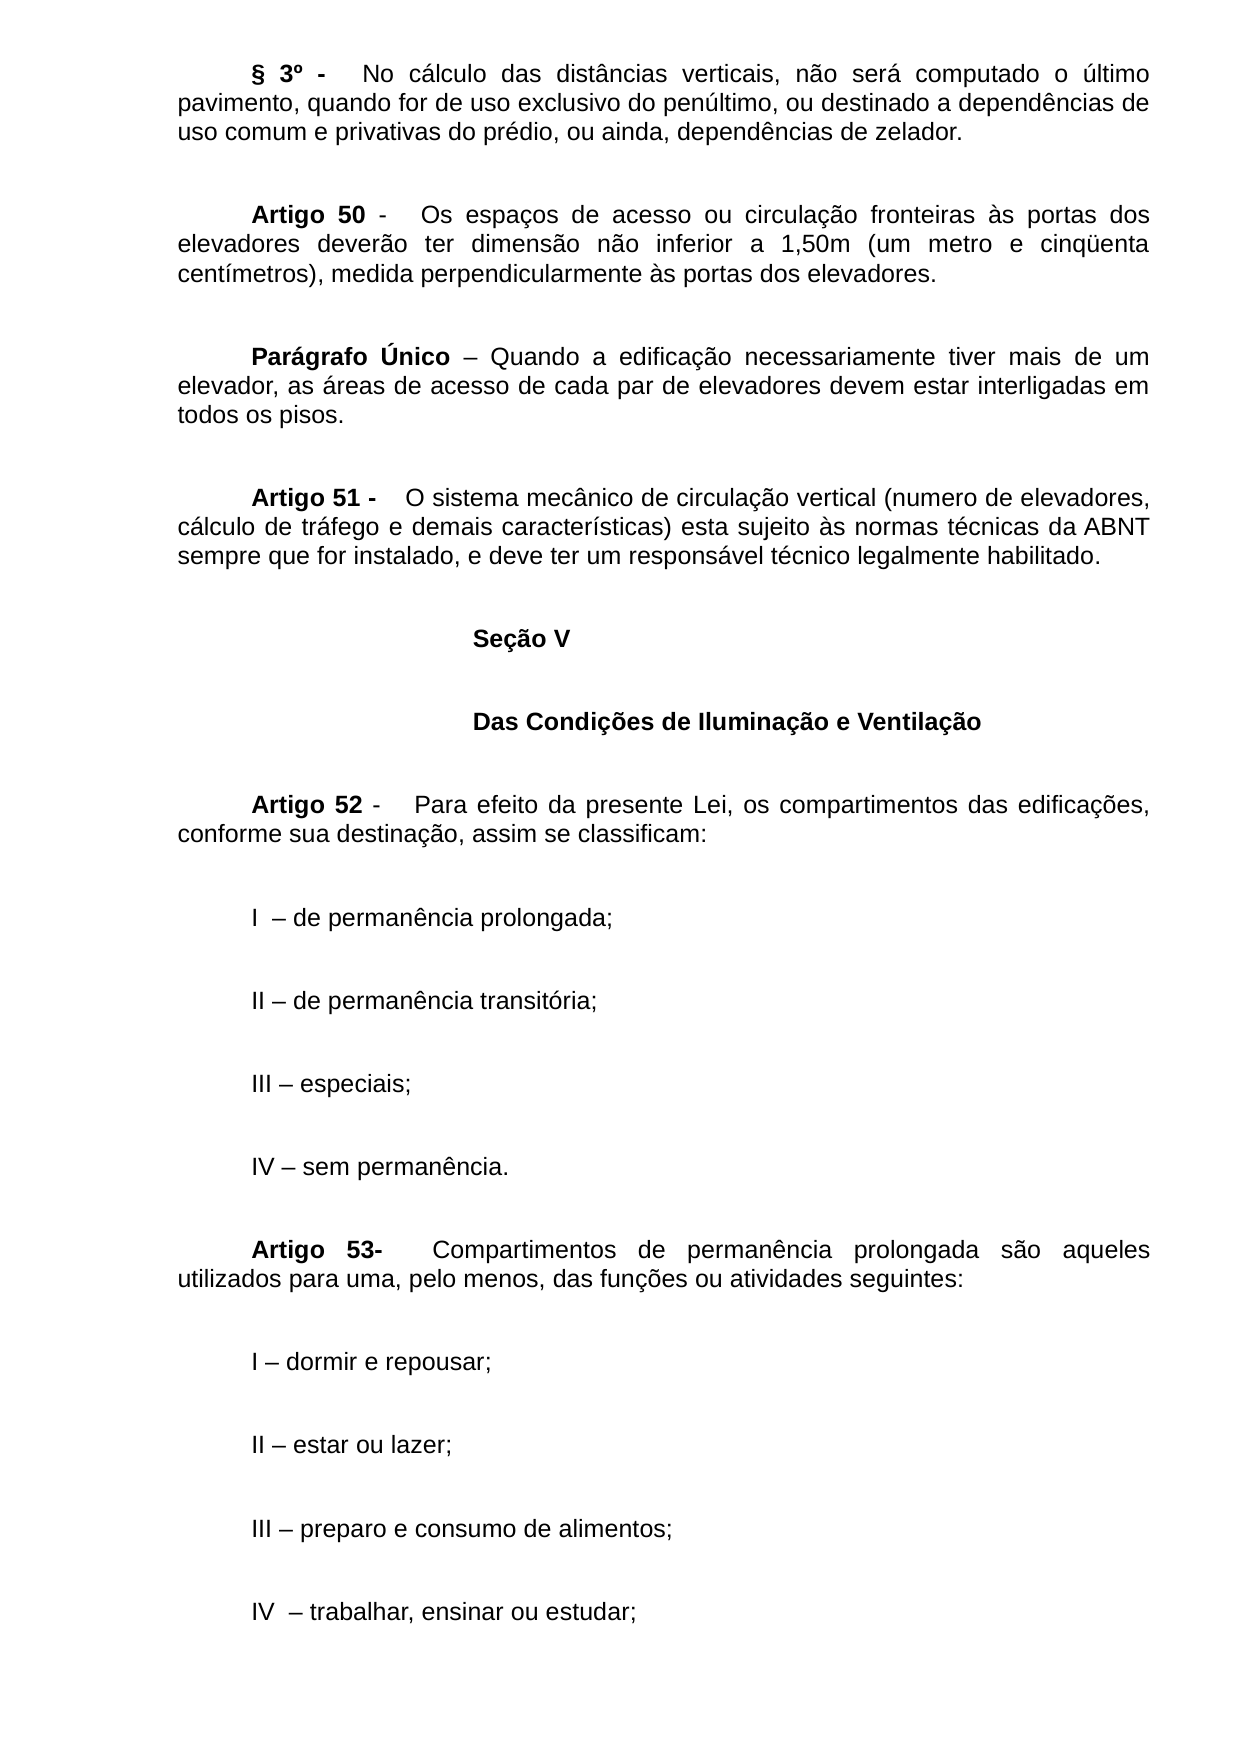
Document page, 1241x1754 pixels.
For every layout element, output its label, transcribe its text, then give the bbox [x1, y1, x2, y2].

text I – de permanência prolongada; [177, 902, 1152, 932]
text III – preparo e consumo de alimentos; [177, 1513, 1152, 1542]
text IV – sem permanência. [177, 1152, 1152, 1181]
text III – especiais; [177, 1069, 1152, 1098]
text IV – trabalhar, ensinar ou estudar; [177, 1597, 1152, 1626]
text § 3º - No cálculo das distâncias verticais, não será computado o último pavimento, quando for de uso exclusivo do penúltimo, ou destinado a dependências de uso comum e privativas do prédio, ou ainda, dependências de zelador. [177, 59, 1152, 146]
text II – de permanência transitória; [177, 986, 1152, 1015]
text Artigo 53- Compartimentos de permanência prolongada são aqueles utilizados para uma, pelo menos, das funções ou atividades seguintes: [177, 1235, 1152, 1293]
text Artigo 51 - O sistema mecânico de circulação vertical (numero de elevadores, cálculo de tráfego e demais características) esta sujeito às normas técnicas da ABNT sempre que for instalado, e deve ter um responsável técnico legalmente habilitado. [177, 483, 1152, 570]
text I – dormir e repousar; [177, 1347, 1152, 1376]
text Das Condições de Iluminação e Ventilação [177, 707, 1152, 736]
text Artigo 52 - Para efeito da presente Lei, os compartimentos das edificações, conforme sua destinação, assim se classificam: [177, 790, 1152, 848]
text Seção V [177, 624, 1152, 653]
text Parágrafo Único – Quando a edificação necessariamente tiver mais de um elevador, as áreas de acesso de cada par de elevadores devem estar interligadas em todos os pisos. [177, 342, 1152, 429]
text Artigo 50 - Os espaços de acesso ou circulação fronteiras às portas dos elevadores deverão ter dimensão não inferior a 1,50m (um metro e cinqüenta centímetros), medida perpendicularmente às portas dos elevadores. [177, 200, 1152, 287]
text II – estar ou lazer; [177, 1430, 1152, 1459]
